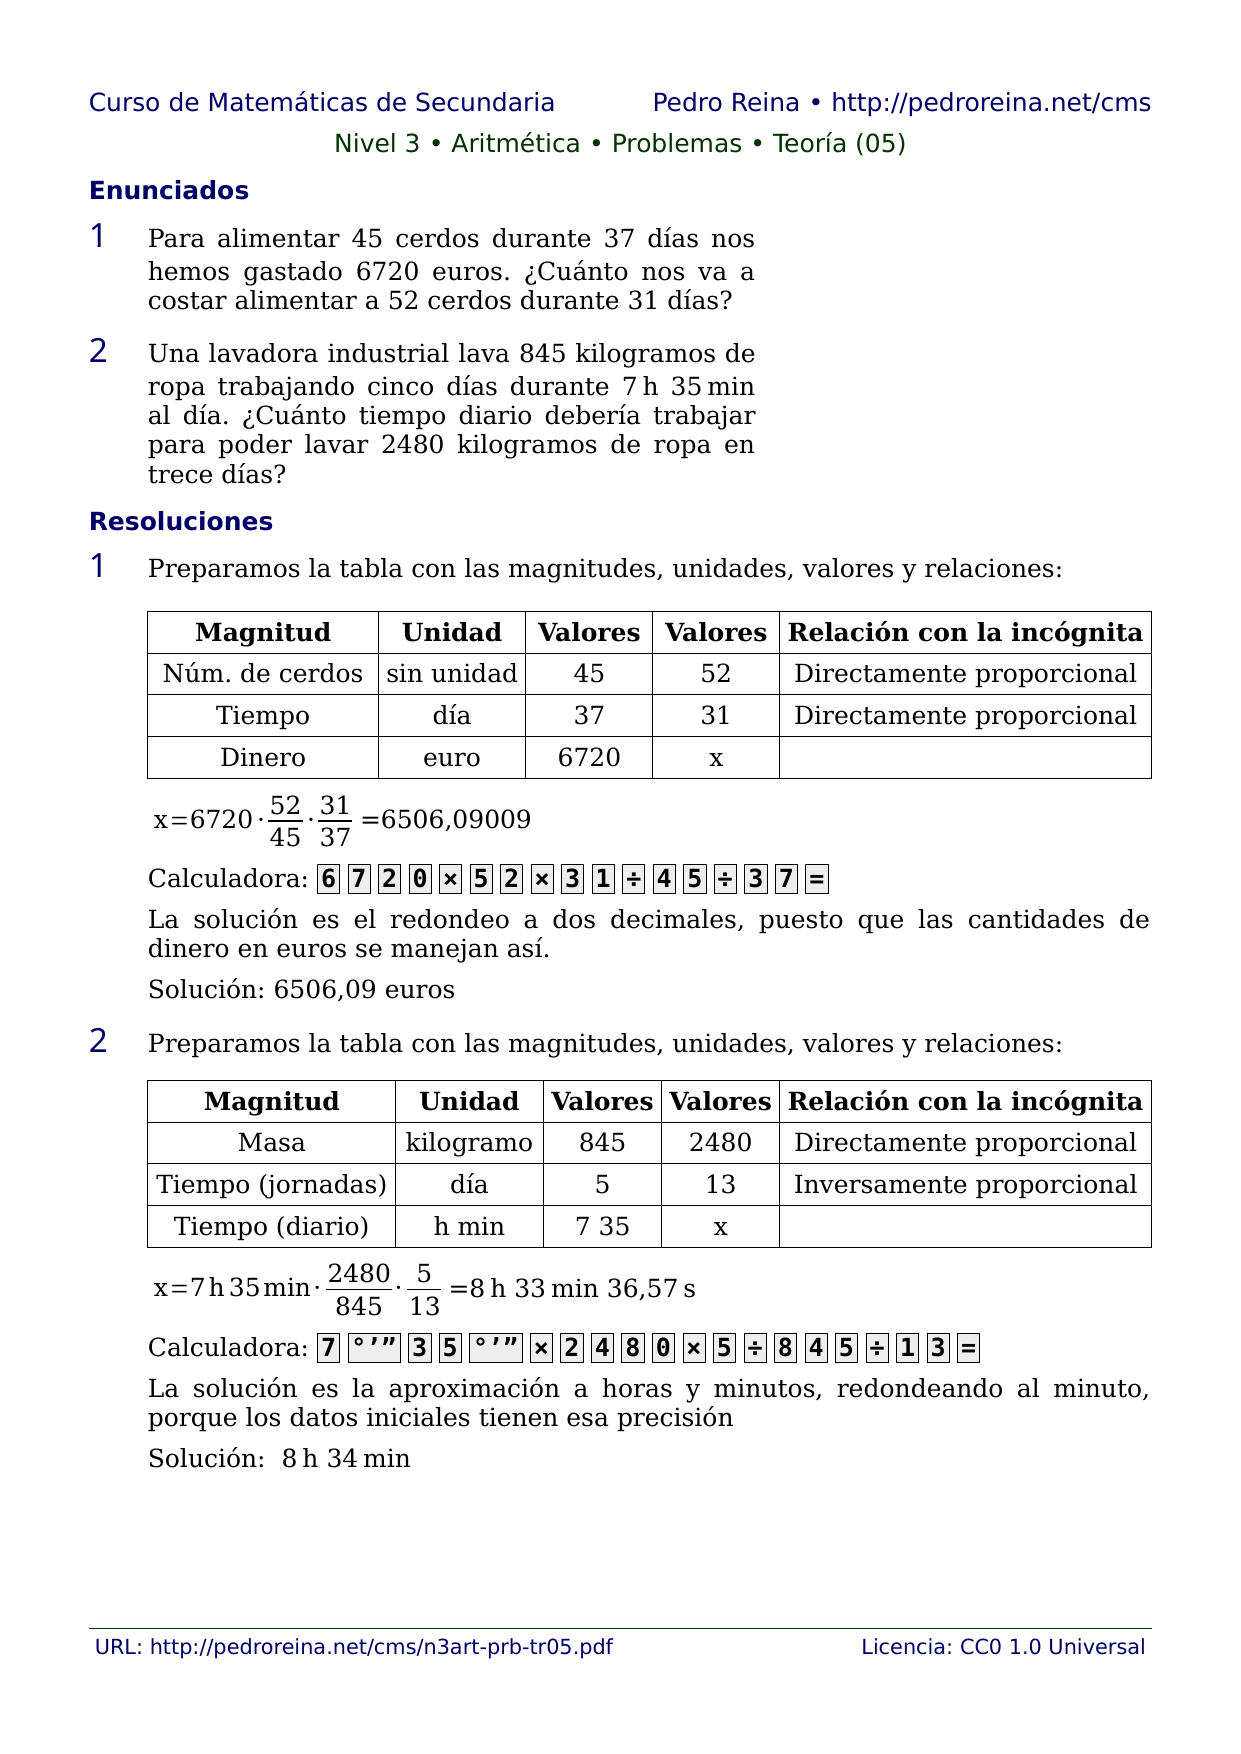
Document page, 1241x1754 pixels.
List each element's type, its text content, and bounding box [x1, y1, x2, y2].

table_cell día [379, 695, 525, 736]
table_cell x [662, 1206, 779, 1247]
table_cell 52 [653, 654, 779, 694]
text Resoluciones [88, 507, 1152, 536]
table_cell [780, 737, 1151, 778]
text =6506,09009 [148, 791, 1152, 852]
text Calculadora: 6 7 2 0 × 5 2 × 3 1 ÷ 4 5 ÷ 3 7 = [148, 864, 317, 894]
table_cell sin unidad [379, 654, 525, 694]
table_cell 45 [526, 654, 652, 694]
table_cell Tiempo (jornadas) [148, 1164, 395, 1205]
list Preparamos la tabla con las magnitudes, unidades, valores y relaciones: [88, 1017, 1152, 1062]
table_header Unidad [396, 1081, 543, 1122]
text La solución es el redondeo a dos decimales, puesto que las cantidades de dinero en euros se manejan así. [148, 906, 1152, 964]
text Solución: 6506,09 euros [148, 976, 1152, 1005]
table_cell h min [396, 1206, 543, 1247]
table_header Valores [544, 1081, 661, 1122]
table_cell Tiempo (diario) [148, 1206, 395, 1247]
table_cell euro [379, 737, 525, 778]
text Calculadora: 6 7 2 0 × 5 2 × 3 1 ÷ 4 5 ÷ 3 7 = [829, 864, 1152, 894]
list Una lavadora industrial lava 845 kilogramos de ropa trabajando cinco días durante 7 h 35 min al día. ¿Cuánto tiempo diario debería trabajar para poder lavar 2480 kilogramos de ropa en trece días? [88, 327, 1152, 489]
table_cell 37 [526, 695, 652, 736]
table_cell 845 [544, 1123, 661, 1163]
text Enunciados [88, 176, 1152, 206]
table_cell Inversamente proporcional [780, 1164, 1151, 1205]
list Preparamos la tabla con las magnitudes, unidades, valores y relaciones: [88, 542, 1152, 587]
table_cell 7 35 [544, 1206, 661, 1247]
table_header Relación con la incógnita [780, 1081, 1151, 1122]
table_cell Directamente proporcional [780, 1123, 1151, 1163]
text La solución es la aproximación a horas y minutos, redondeando al minuto, porque los datos iniciales tienen esa precisión [148, 1374, 1152, 1433]
text Calculadora: 7 °ʼˮ 3 5 °ʼˮ × 2 4 8 0 × 5 ÷ 8 4 5 ÷ 1 3 = [148, 1333, 317, 1363]
text Calculadora: 7 °ʼˮ 3 5 °ʼˮ × 2 4 8 0 × 5 ÷ 8 4 5 ÷ 1 3 = [980, 1333, 1152, 1363]
text =8 h 33 min 36,57 s [148, 1259, 1152, 1321]
table_cell Dinero [148, 737, 378, 778]
table_cell 5 [544, 1164, 661, 1205]
table_header Valores [653, 612, 779, 653]
table_cell x [653, 737, 779, 778]
table_header Magnitud [148, 1081, 395, 1122]
table_cell 13 [662, 1164, 779, 1205]
table_cell Tiempo [148, 695, 378, 736]
table_cell Núm. de cerdos [148, 654, 378, 694]
table_cell Masa [148, 1123, 395, 1163]
table_cell kilogramo [396, 1123, 543, 1163]
table_cell 2480 [662, 1123, 779, 1163]
table_cell 6720 [526, 737, 652, 778]
table_header Relación con la incógnita [780, 612, 1151, 653]
table_header Valores [526, 612, 652, 653]
text Solución: 8 h 34 min [148, 1444, 1152, 1474]
table_cell Directamente proporcional [780, 654, 1151, 694]
table_cell [780, 1206, 1151, 1247]
table_header Unidad [379, 612, 525, 653]
list Para alimentar 45 cerdos durante 37 días nos hemos gastado 6720 euros. ¿Cuánto nos va a costar alimentar a 52 cerdos durante 31 días? [88, 211, 1152, 315]
table_header Valores [662, 1081, 779, 1122]
table_cell 31 [653, 695, 779, 736]
text Curso de Matemáticas de Secundaria Pedro Reina • http://pedroreina.net/cms [88, 88, 1152, 118]
table_cell día [396, 1164, 543, 1205]
table_cell Directamente proporcional [780, 695, 1151, 736]
text Nivel 3 • Aritmética • Problemas • Teoría (05) [88, 129, 1152, 159]
table_header Magnitud [148, 612, 378, 653]
